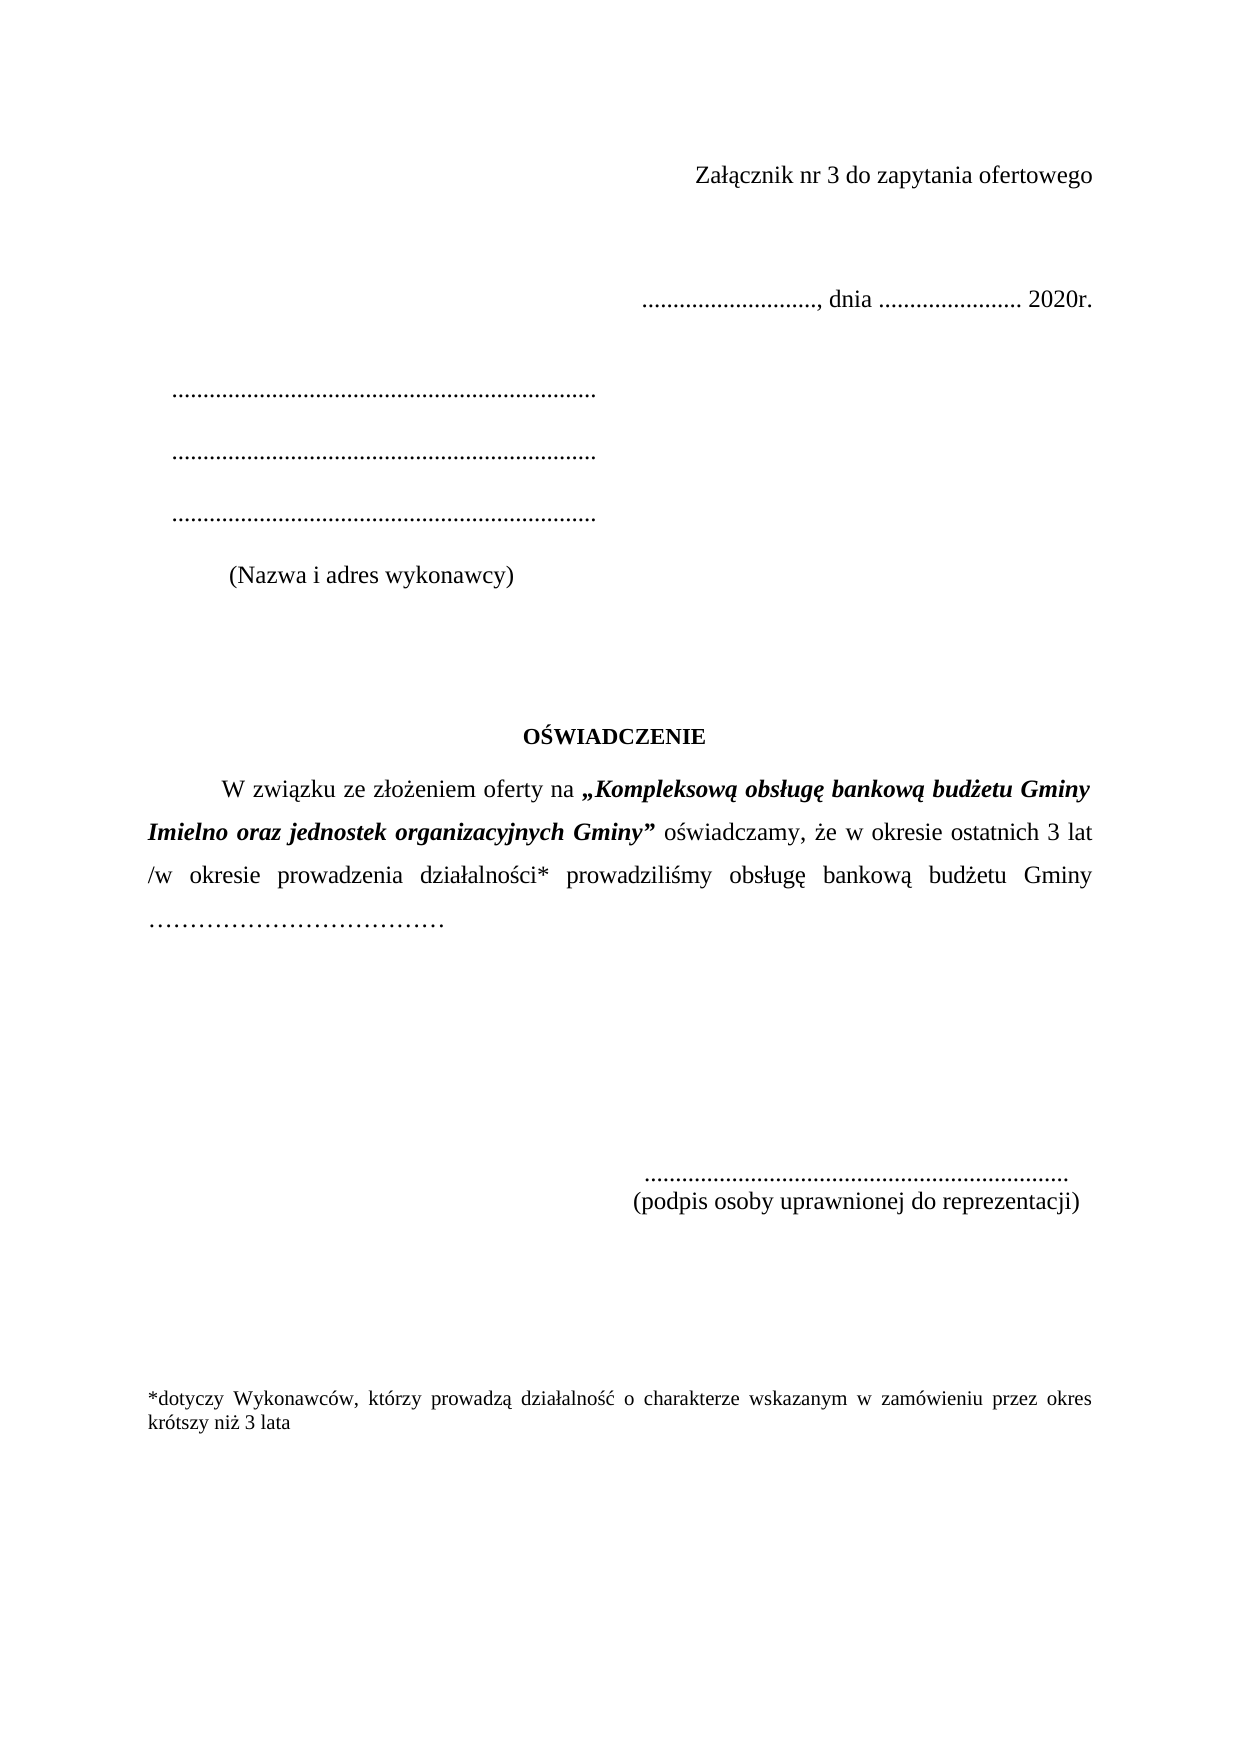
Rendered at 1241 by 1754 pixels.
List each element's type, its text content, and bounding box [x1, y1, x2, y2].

text .................................................................... [148, 374, 620, 403]
text ............................, dnia ....................... 2020r. [148, 284, 1093, 313]
text .................................................................... [148, 498, 620, 527]
text OŚWIADCZENIE [148, 723, 1093, 750]
text W związku ze złożeniem oferty na „Kompleksową obsługę bankową budżetu Gminy Imielno oraz jednostek organizacyjnych Gminy” oświadczamy, że w okresie ostatnich 3 lat /w okresie prowadzenia działalności* prowadziliśmy obsługę bankową budżetu Gminy ……………………………… [148, 774, 1093, 932]
text Załącznik nr 3 do zapytania ofertowego [148, 160, 1093, 189]
text (Nazwa i adres wykonawcy) [148, 561, 620, 589]
text .................................................................... (podpis osoby uprawnionej do reprezentacji) [620, 1158, 1093, 1215]
text .................................................................... [148, 436, 620, 465]
text *dotyczy Wykonawców, którzy prowadzą działalność o charakterze wskazanym w zamówieniu przez okres krótszy niż 3 lata [148, 1386, 1093, 1434]
